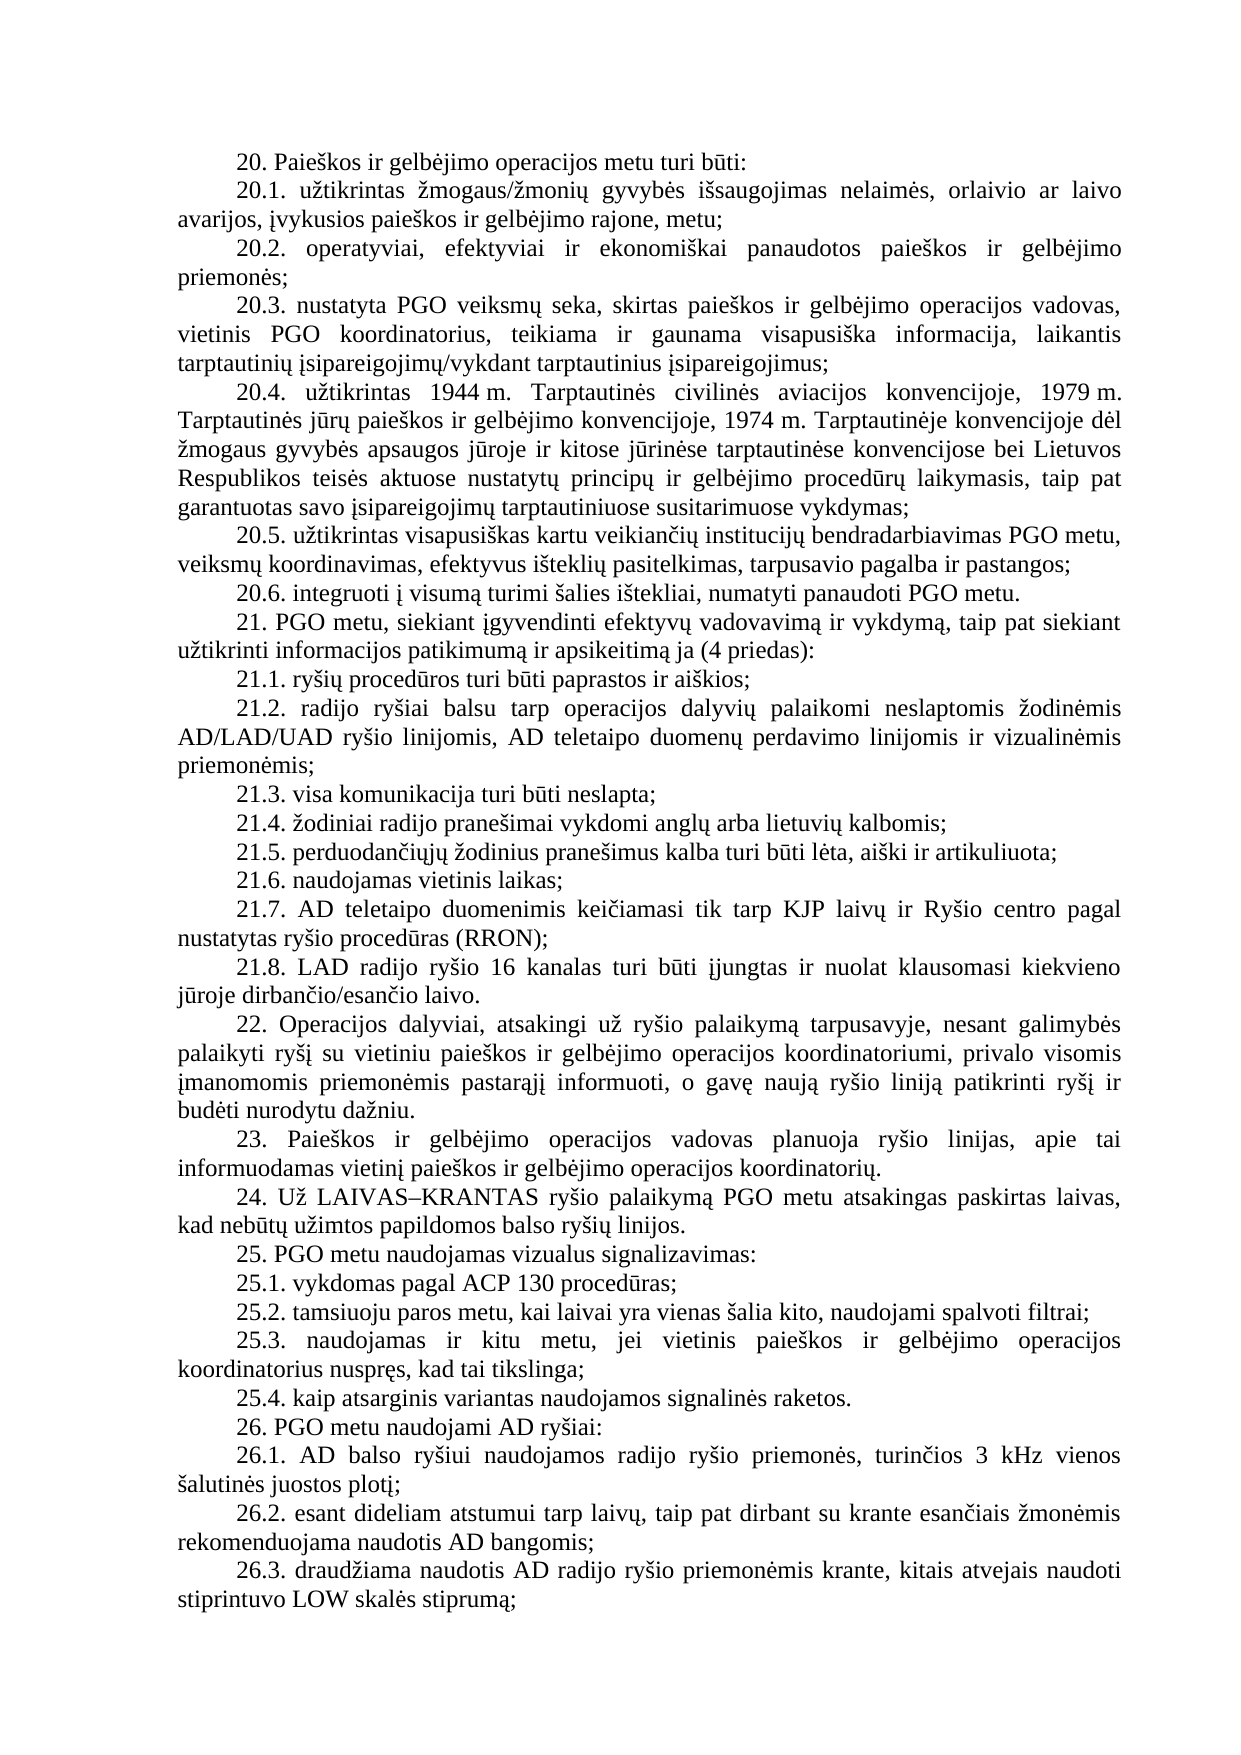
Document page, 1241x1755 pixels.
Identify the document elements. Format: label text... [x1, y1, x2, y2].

text 26. PGO metu naudojami AD ryšiai: [177, 1412, 1122, 1441]
text 24. Už LAIVAS–KRANTAS ryšio palaikymą PGO metu atsakingas paskirtas laivas, kad nebūtų užimtos papildomos balso ryšių linijos. [177, 1182, 1122, 1239]
text 20.2. operatyviai, efektyviai ir ekonomiškai panaudotos paieškos ir gelbėjimo priemonės; [177, 233, 1122, 291]
text 20.5. užtikrintas visapusiškas kartu veikiančių institucijų bendradarbiavimas PGO metu, veiksmų koordinavimas, efektyvus išteklių pasitelkimas, tarpusavio pagalba ir pastangos; [177, 521, 1122, 578]
text 20.3. nustatyta PGO veiksmų seka, skirtas paieškos ir gelbėjimo operacijos vadovas, vietinis PGO koordinatorius, teikiama ir gaunama visapusiška informacija, laikantis tarptautinių įsipareigojimų/vykdant tarptautinius įsipareigojimus; [177, 291, 1122, 377]
text 26.2. esant dideliam atstumui tarp laivų, taip pat dirbant su krante esančiais žmonėmis rekomenduojama naudotis AD bangomis; [177, 1498, 1122, 1556]
text 21. PGO metu, siekiant įgyvendinti efektyvų vadovavimą ir vykdymą, taip pat siekiant užtikrinti informacijos patikimumą ir apsikeitimą ja (4 priedas): [177, 607, 1122, 664]
text 21.8. LAD radijo ryšio 16 kanalas turi būti įjungtas ir nuolat klausomasi kiekvieno jūroje dirbančio/esančio laivo. [177, 952, 1122, 1009]
text 21.5. perduodančiųjų žodinius pranešimus kalba turi būti lėta, aiški ir artikuliuota; [177, 837, 1122, 866]
text 21.4. žodiniai radijo pranešimai vykdomi anglų arba lietuvių kalbomis; [177, 808, 1122, 837]
text 26.1. AD balso ryšiui naudojamos radijo ryšio priemonės, turinčios 3 kHz vienos šalutinės juostos plotį; [177, 1441, 1122, 1498]
text 25.1. vykdomas pagal ACP 130 procedūras; [177, 1268, 1122, 1297]
text 23. Paieškos ir gelbėjimo operacijos vadovas planuoja ryšio linijas, apie tai informuodamas vietinį paieškos ir gelbėjimo operacijos koordinatorių. [177, 1124, 1122, 1182]
text 21.2. radijo ryšiai balsu tarp operacijos dalyvių palaikomi neslaptomis žodinėmis AD/LAD/UAD ryšio linijomis, AD teletaipo duomenų perdavimo linijomis ir vizualinėmis priemonėmis; [177, 693, 1122, 779]
text 25.2. tamsiuoju paros metu, kai laivai yra vienas šalia kito, naudojami spalvoti filtrai; [177, 1297, 1122, 1326]
text 21.7. AD teletaipo duomenimis keičiamasi tik tarp KJP laivų ir Ryšio centro pagal nustatytas ryšio procedūras (RRON); [177, 894, 1122, 952]
text 20.4. užtikrintas 1944 m. Tarptautinės civilinės aviacijos konvencijoje, 1979 m. Tarptautinės jūrų paieškos ir gelbėjimo konvencijoje, 1974 m. Tarptautinėje konvencijoje dėl žmogaus gyvybės apsaugos jūroje ir kitose jūrinėse tarptautinėse konvencijose bei Lietuvos Respublikos teisės aktuose nustatytų principų ir gelbėjimo procedūrų laikymasis, taip pat garantuotas savo įsipareigojimų tarptautiniuose susitarimuose vykdymas; [177, 377, 1122, 521]
text 26.3. draudžiama naudotis AD radijo ryšio priemonėmis krante, kitais atvejais naudoti stiprintuvo LOW skalės stiprumą; [177, 1556, 1122, 1613]
text 25.4. kaip atsarginis variantas naudojamos signalinės raketos. [177, 1383, 1122, 1412]
text 21.6. naudojamas vietinis laikas; [177, 866, 1122, 894]
text 21.3. visa komunikacija turi būti neslapta; [177, 779, 1122, 808]
text 20.1. užtikrintas žmogaus/žmonių gyvybės išsaugojimas nelaimės, orlaivio ar laivo avarijos, įvykusios paieškos ir gelbėjimo rajone, metu; [177, 176, 1122, 233]
text 20.6. integruoti į visumą turimi šalies ištekliai, numatyti panaudoti PGO metu. [177, 578, 1122, 607]
text 21.1. ryšių procedūros turi būti paprastos ir aiškios; [177, 664, 1122, 693]
text 25. PGO metu naudojamas vizualus signalizavimas: [177, 1239, 1122, 1268]
text 25.3. naudojamas ir kitu metu, jei vietinis paieškos ir gelbėjimo operacijos koordinatorius nuspręs, kad tai tikslinga; [177, 1326, 1122, 1383]
text 20. Paieškos ir gelbėjimo operacijos metu turi būti: [177, 147, 1122, 176]
text 22. Operacijos dalyviai, atsakingi už ryšio palaikymą tarpusavyje, nesant galimybės palaikyti ryšį su vietiniu paieškos ir gelbėjimo operacijos koordinatoriumi, privalo visomis įmanomomis priemonėmis pastarąjį informuoti, o gavę naują ryšio liniją patikrinti ryšį ir budėti nurodytu dažniu. [177, 1009, 1122, 1124]
